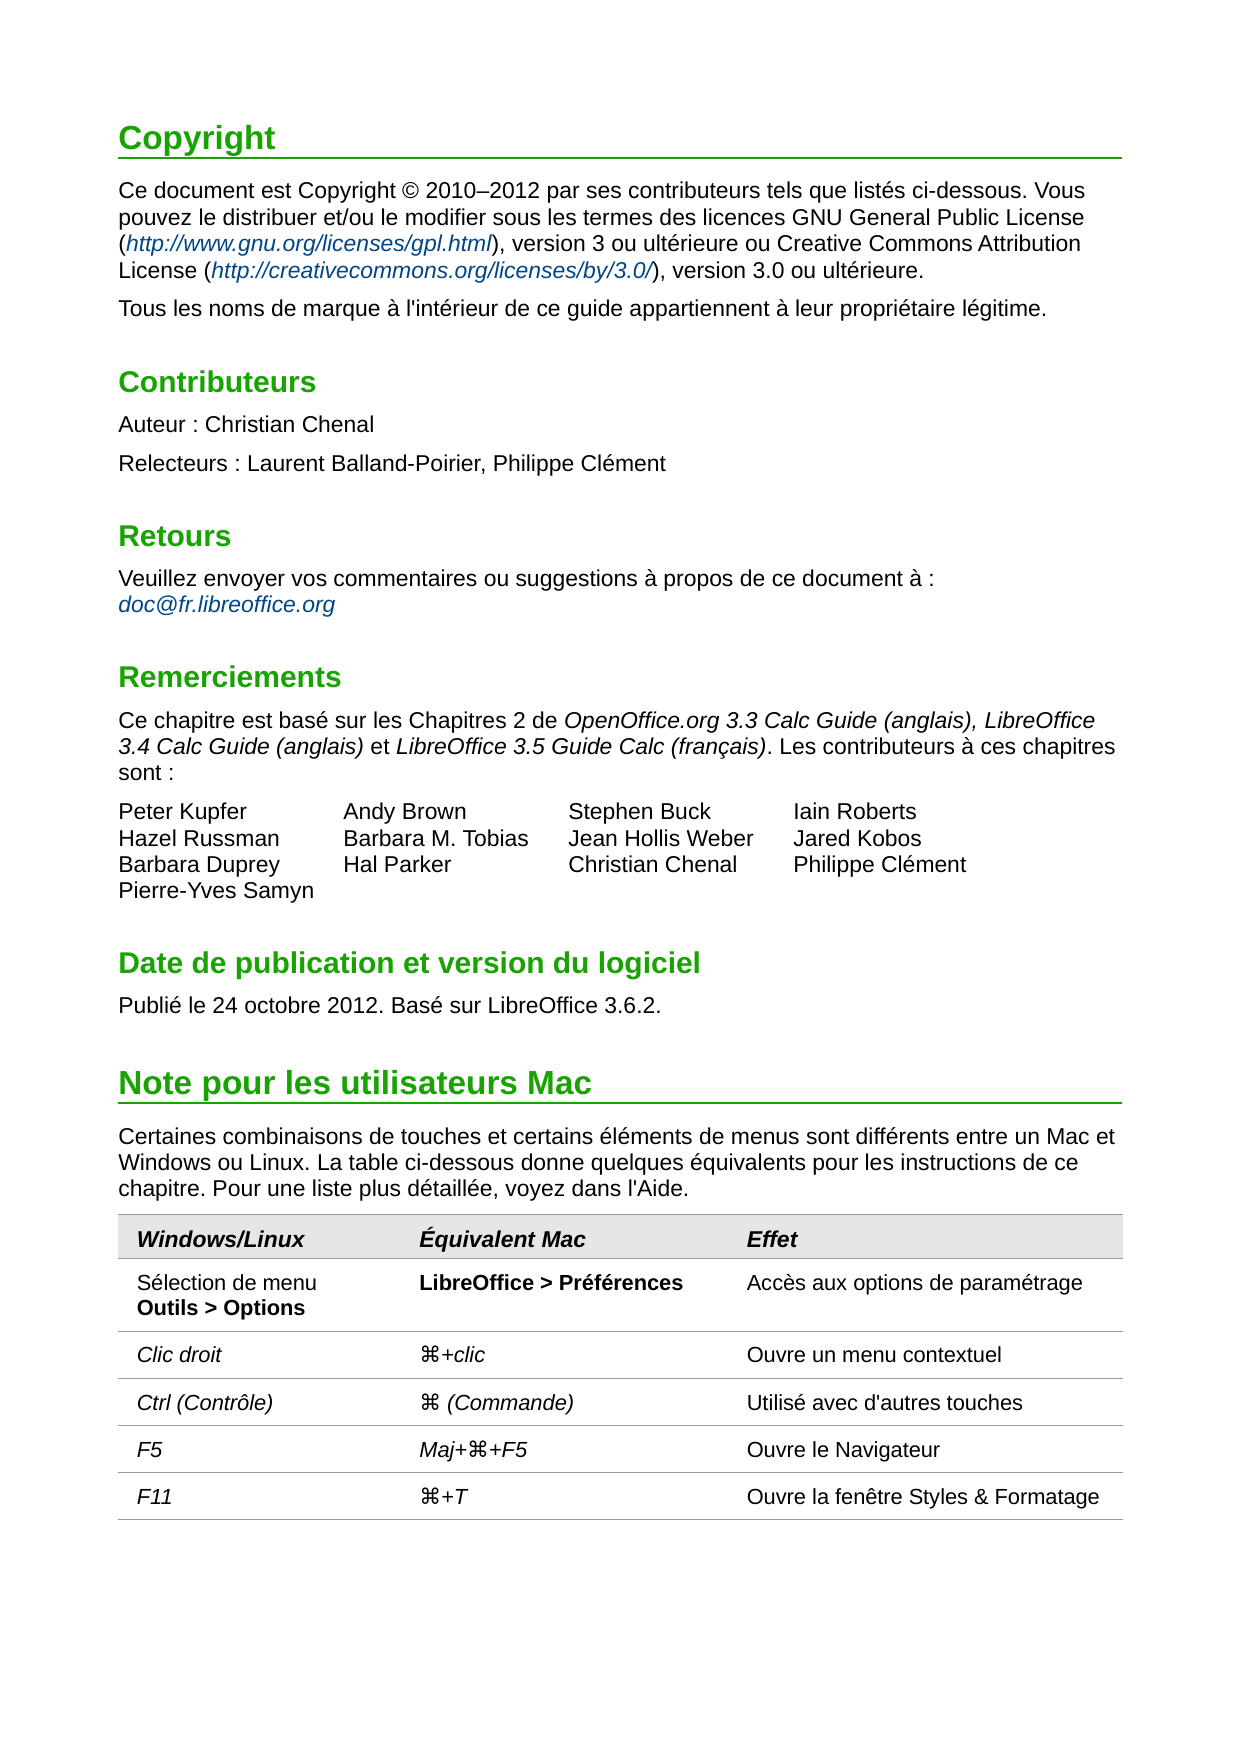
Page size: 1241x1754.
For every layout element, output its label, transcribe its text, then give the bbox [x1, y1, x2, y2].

table_cell ⌘+T [401, 1473, 728, 1519]
text Date de publication et version du logiciel [118, 946, 1122, 980]
table_header Effet [728, 1215, 1123, 1258]
table_cell Utilisé avec d'autres touches [728, 1379, 1123, 1425]
text Veuillez envoyer vos commentaires ou suggestions à propos de ce document à : doc@fr.libreoffice.org [118, 565, 1122, 618]
table_header Équivalent Mac [401, 1215, 728, 1258]
table_cell Ctrl (Contrôle) [118, 1379, 401, 1425]
text Tous les noms de marque à l'intérieur de ce guide appartiennent à leur propriétaire légitime. [118, 295, 1122, 322]
table_cell Maj+⌘+F5 [401, 1426, 728, 1472]
subtitle Note pour les utilisateurs Mac [118, 1063, 1122, 1102]
table_cell Ouvre la fenêtre Styles & Formatage [728, 1473, 1123, 1519]
table_cell Ouvre le Navigateur [728, 1426, 1123, 1472]
text Ce chapitre est basé sur les Chapitres 2 de OpenOffice.org 3.3 Calc Guide (anglais), LibreOffice 3.4 Calc Guide (anglais) et LibreOffice 3.5 Guide Calc (français). Les contributeurs à ces chapitres sont : [118, 707, 1122, 786]
text Retours [118, 518, 1122, 552]
text Contributeurs [118, 364, 1122, 398]
table_header Windows/Linux [118, 1215, 401, 1258]
table_cell ⌘+clic [401, 1332, 728, 1378]
text Relecteurs : Laurent Balland-Poirier, Philippe Clément [118, 449, 1122, 476]
table_cell ⌘ (Commande) [401, 1379, 728, 1425]
text Peter Kupfer Andy Brown Stephen Buck Iain Roberts Hazel Russman Barbara M. Tobias Jean Hollis Weber Jared Kobos Barbara Duprey Hal Parker Christian Chenal Philippe Clément Pierre-Yves Samyn [118, 798, 1122, 903]
text Certaines combinaisons de touches et certains éléments de menus sont différents entre un Mac et Windows ou Linux. La table ci-dessous donne quelques équivalents pour les instructions de ce chapitre. Pour une liste plus détaillée, voyez dans l'Aide. [118, 1123, 1122, 1202]
subtitle Copyright [118, 118, 1122, 157]
text Auteur : Christian Chenal [118, 411, 1122, 437]
table_cell Ouvre un menu contextuel [728, 1332, 1123, 1378]
table_cell Clic droit [118, 1332, 401, 1378]
table_cell LibreOffice > Préférences [401, 1259, 728, 1331]
table_cell Sélection de menu Outils > Options [118, 1259, 401, 1331]
table_cell F5 [118, 1426, 401, 1472]
table_cell Accès aux options de paramétrage [728, 1259, 1123, 1331]
table_cell F11 [118, 1473, 401, 1519]
text Publié le 24 octobre 2012. Basé sur LibreOffice 3.6.2. [118, 992, 1122, 1019]
text Remerciements [118, 659, 1122, 694]
text Ce document est Copyright © 2010–2012 par ses contributeurs tels que listés ci-dessous. Vous pouvez le distribuer et/ou le modifier sous les termes des licences GNU General Public License (http://www.gnu.org/licenses/gpl.html), version 3 ou ultérieure ou Creative Commons Attribution License (http://creativecommons.org/licenses/by/3.0/), version 3.0 ou ultérieure. [118, 177, 1122, 283]
